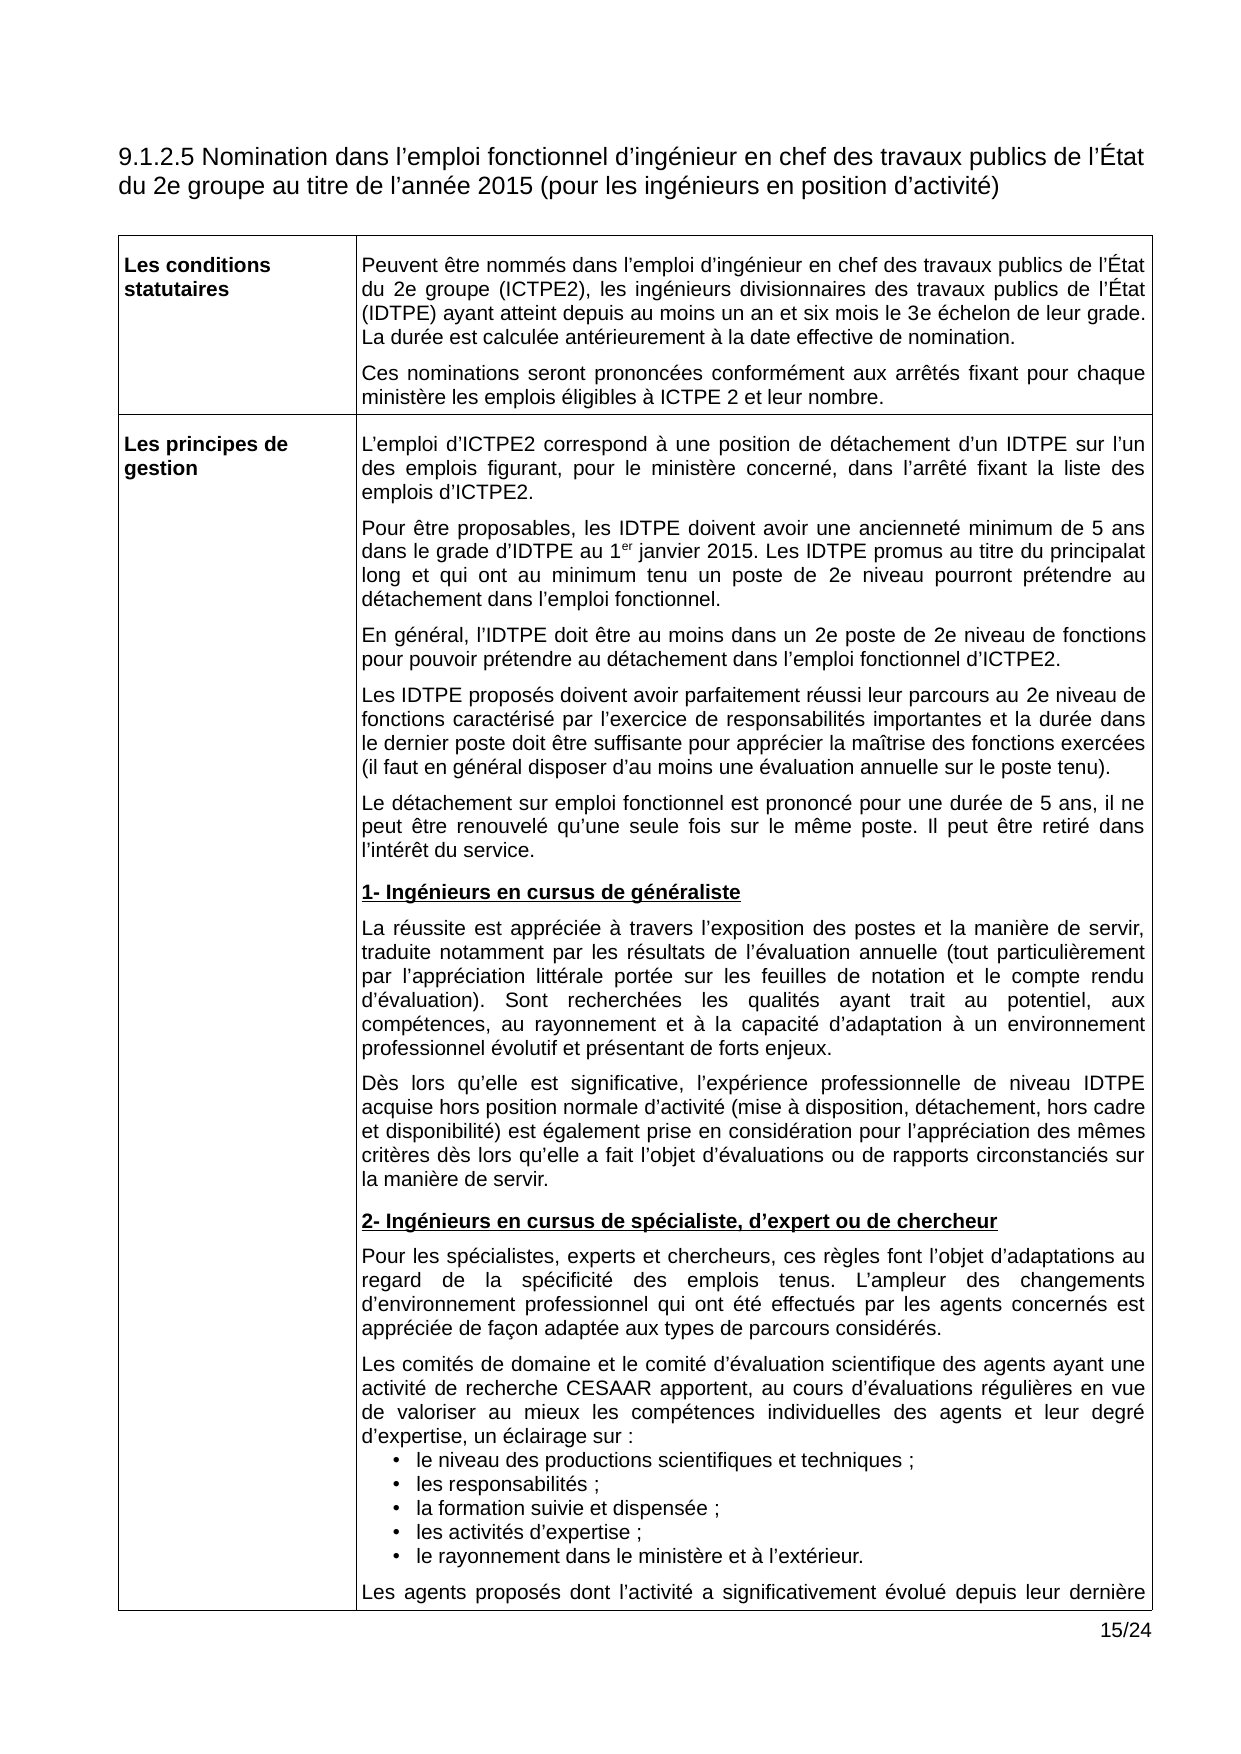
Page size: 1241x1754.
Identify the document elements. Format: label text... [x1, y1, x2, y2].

table_header Les conditions statutaires [119, 236, 356, 414]
table_cell Les principes de gestion [119, 415, 356, 1609]
subtitle 9.1.2.5 Nomination dans l’emploi fonctionnel d’ingénieur en chef des travaux publics de l’État du 2e groupe au titre de l’année 2015 (pour les ingénieurs en position d’activité) [118, 142, 1152, 199]
table_cell L’emploi d’ICTPE2 correspond à une position de détachement d’un IDTPE sur l’un des emplois figurant, pour le ministère concerné, dans l’arrêté fixant la liste des emplois d’ICTPE2. Pour être proposables, les IDTPE doivent avoir une ancienneté minimum de 5 ans dans le grade d’IDTPE au 1er janvier 2015. Les IDTPE promus au titre du principalat long et qui ont au minimum tenu un poste de 2e niveau pourront prétendre au détachement dans l’emploi fonctionnel. En général, l’IDTPE doit être au moins dans un 2e poste de 2e niveau de fonctions pour pouvoir prétendre au détachement dans l’emploi fonctionnel d’ICTPE2. Les IDTPE proposés doivent avoir parfaitement réussi leur parcours au 2e niveau de fonctions caractérisé par l’exercice de responsabilités importantes et la durée dans le dernier poste doit être suffisante pour apprécier la maîtrise des fonctions exercées (il faut en général disposer d’au moins une évaluation annuelle sur le poste tenu). Le détachement sur emploi fonctionnel est prononcé pour une durée de 5 ans, il ne peut être renouvelé qu’une seule fois sur le même poste. Il peut être retiré dans l’intérêt du service. 1- Ingénieurs en cursus de généraliste La réussite est appréciée à travers l’exposition des postes et la manière de servir, traduite notamment par les résultats de l’évaluation annuelle (tout particulièrement par l’appréciation littérale portée sur les feuilles de notation et le compte rendu d’évaluation). Sont recherchées les qualités ayant trait au potentiel, aux compétences, au rayonnement et à la capacité d’adaptation à un environnement professionnel évolutif et présentant de forts enjeux. Dès lors qu’elle est significative, l’expérience professionnelle de niveau IDTPE acquise hors position normale d’activité (mise à disposition, détachement, hors cadre et disponibilité) est également prise en considération pour l’appréciation des mêmes critères dès lors qu’elle a fait l’objet d’évaluations ou de rapports circonstanciés sur la manière de servir. 2- Ingénieurs en cursus de spécialiste, d’expert ou de chercheur Pour les spécialistes, experts et chercheurs, ces règles font l’objet d’adaptations au regard de la spécificité des emplois tenus. L’ampleur des changements d’environnement professionnel qui ont été effectués par les agents concernés est appréciée de façon adaptée aux types de parcours considérés. Les comités de domaine et le comité d’évaluation scientifique des agents ayant une activité de recherche CESAAR apportent, au cours d’évaluations régulières en vue de valoriser au mieux les compétences individuelles des agents et leur degré d’expertise, un éclairage sur : le niveau des productions scientifiques et techniques ; les responsabilités ; la formation suivie et dispensée ; les activités d’expertise ; le rayonnement dans le ministère et à l’extérieur. Les agents proposés dont l’activité a significativement évolué depuis leur dernière [357, 415, 1152, 1609]
table_header Peuvent être nommés dans l’emploi d’ingénieur en chef des travaux publics de l’État du 2e groupe (ICTPE2), les ingénieurs divisionnaires des travaux publics de l’État (IDTPE) ayant atteint depuis au moins un an et six mois le 3e échelon de leur grade. La durée est calculée antérieurement à la date effective de nomination. Ces nominations seront prononcées conformément aux arrêtés fixant pour chaque ministère les emplois éligibles à ICTPE 2 et leur nombre. [357, 236, 1152, 414]
